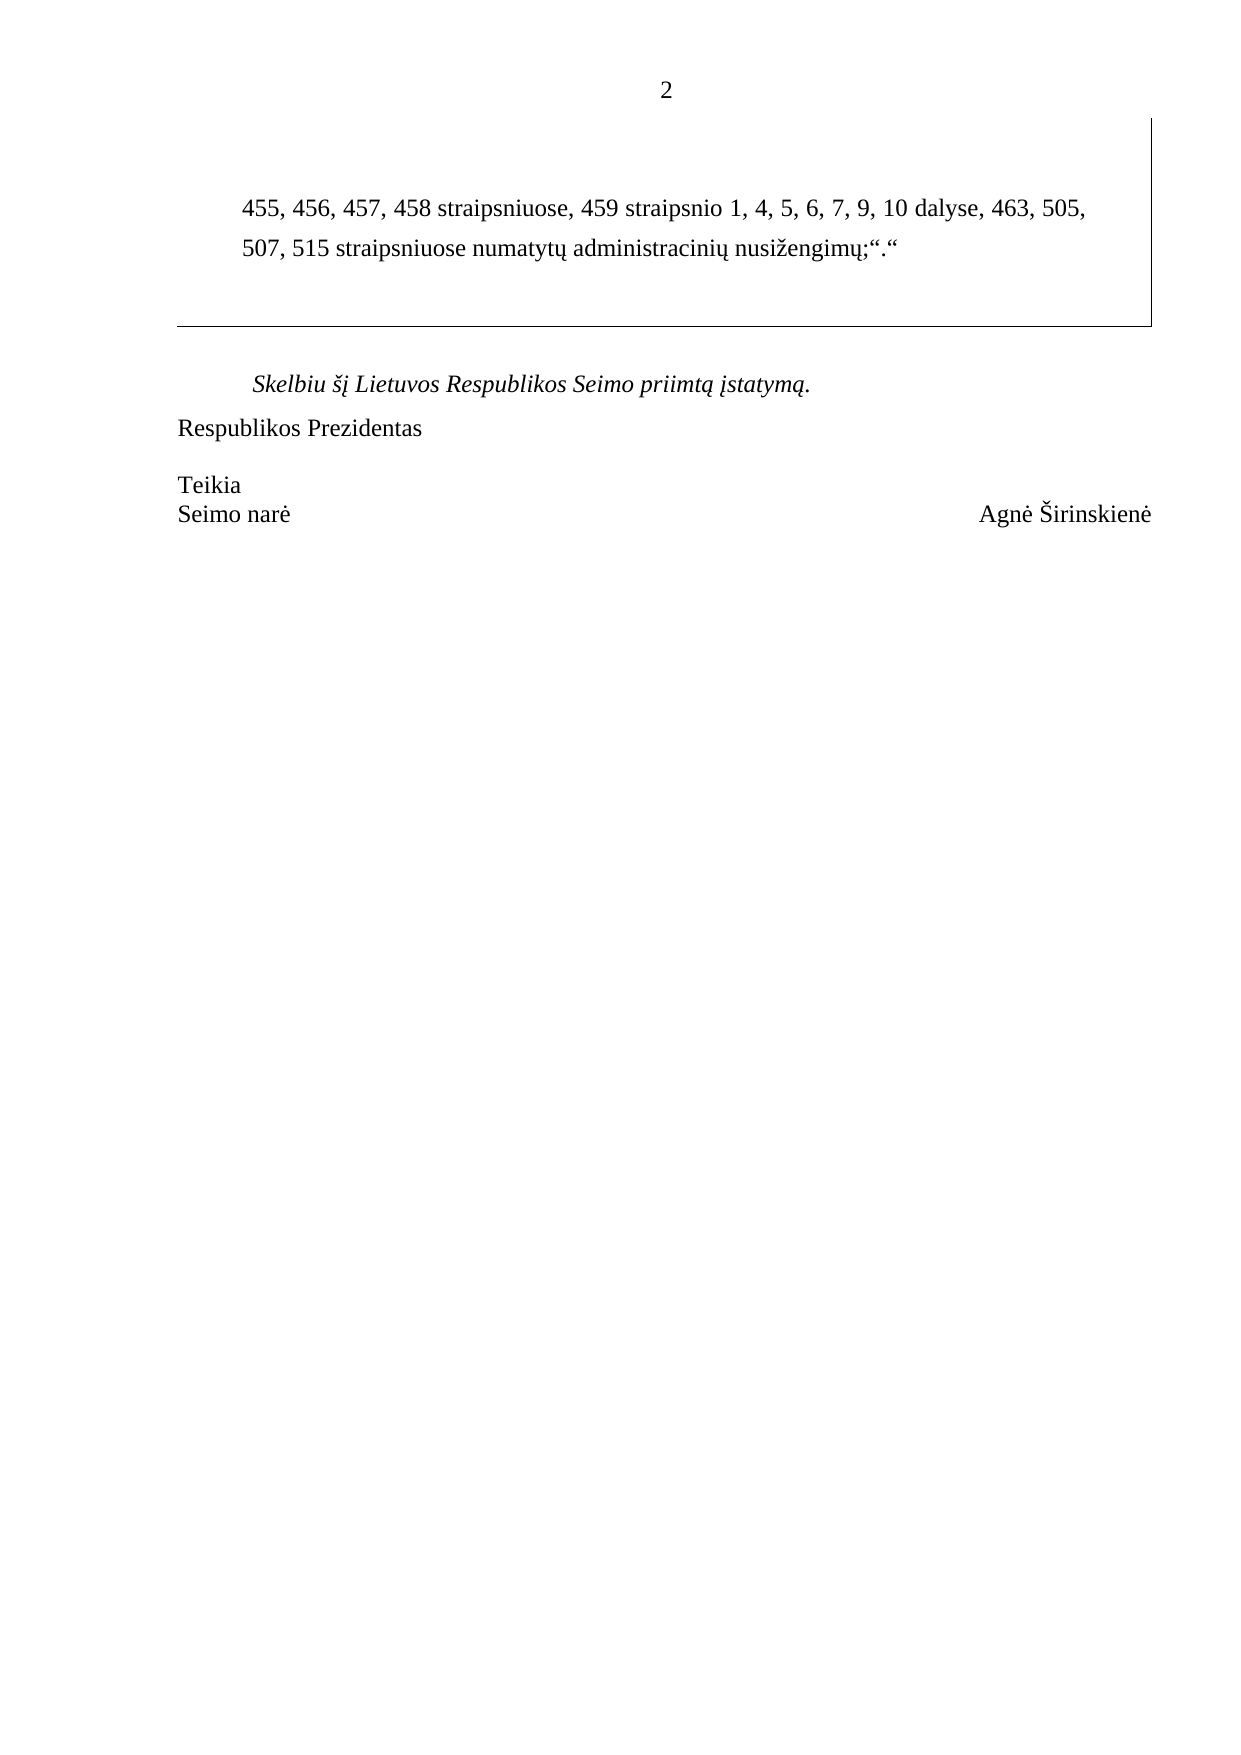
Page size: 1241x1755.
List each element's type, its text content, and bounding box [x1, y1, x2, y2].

text Teikia [177, 470, 1152, 499]
text Skelbiu šį Lietuvos Respublikos Seimo priimtą įstatymą. [177, 369, 1152, 398]
text Seimo narė Agnė Širinskienė [177, 499, 1152, 528]
text Respublikos Prezidentas [177, 413, 1152, 441]
text 455, 456, 457, 458 straipsniuose, 459 straipsnio 1, 4, 5, 6, 7, 9, 10 dalyse, 463, 505, 507, 515 straipsniuose numatytų administracinių nusižengimų;“.“ [177, 118, 1151, 326]
